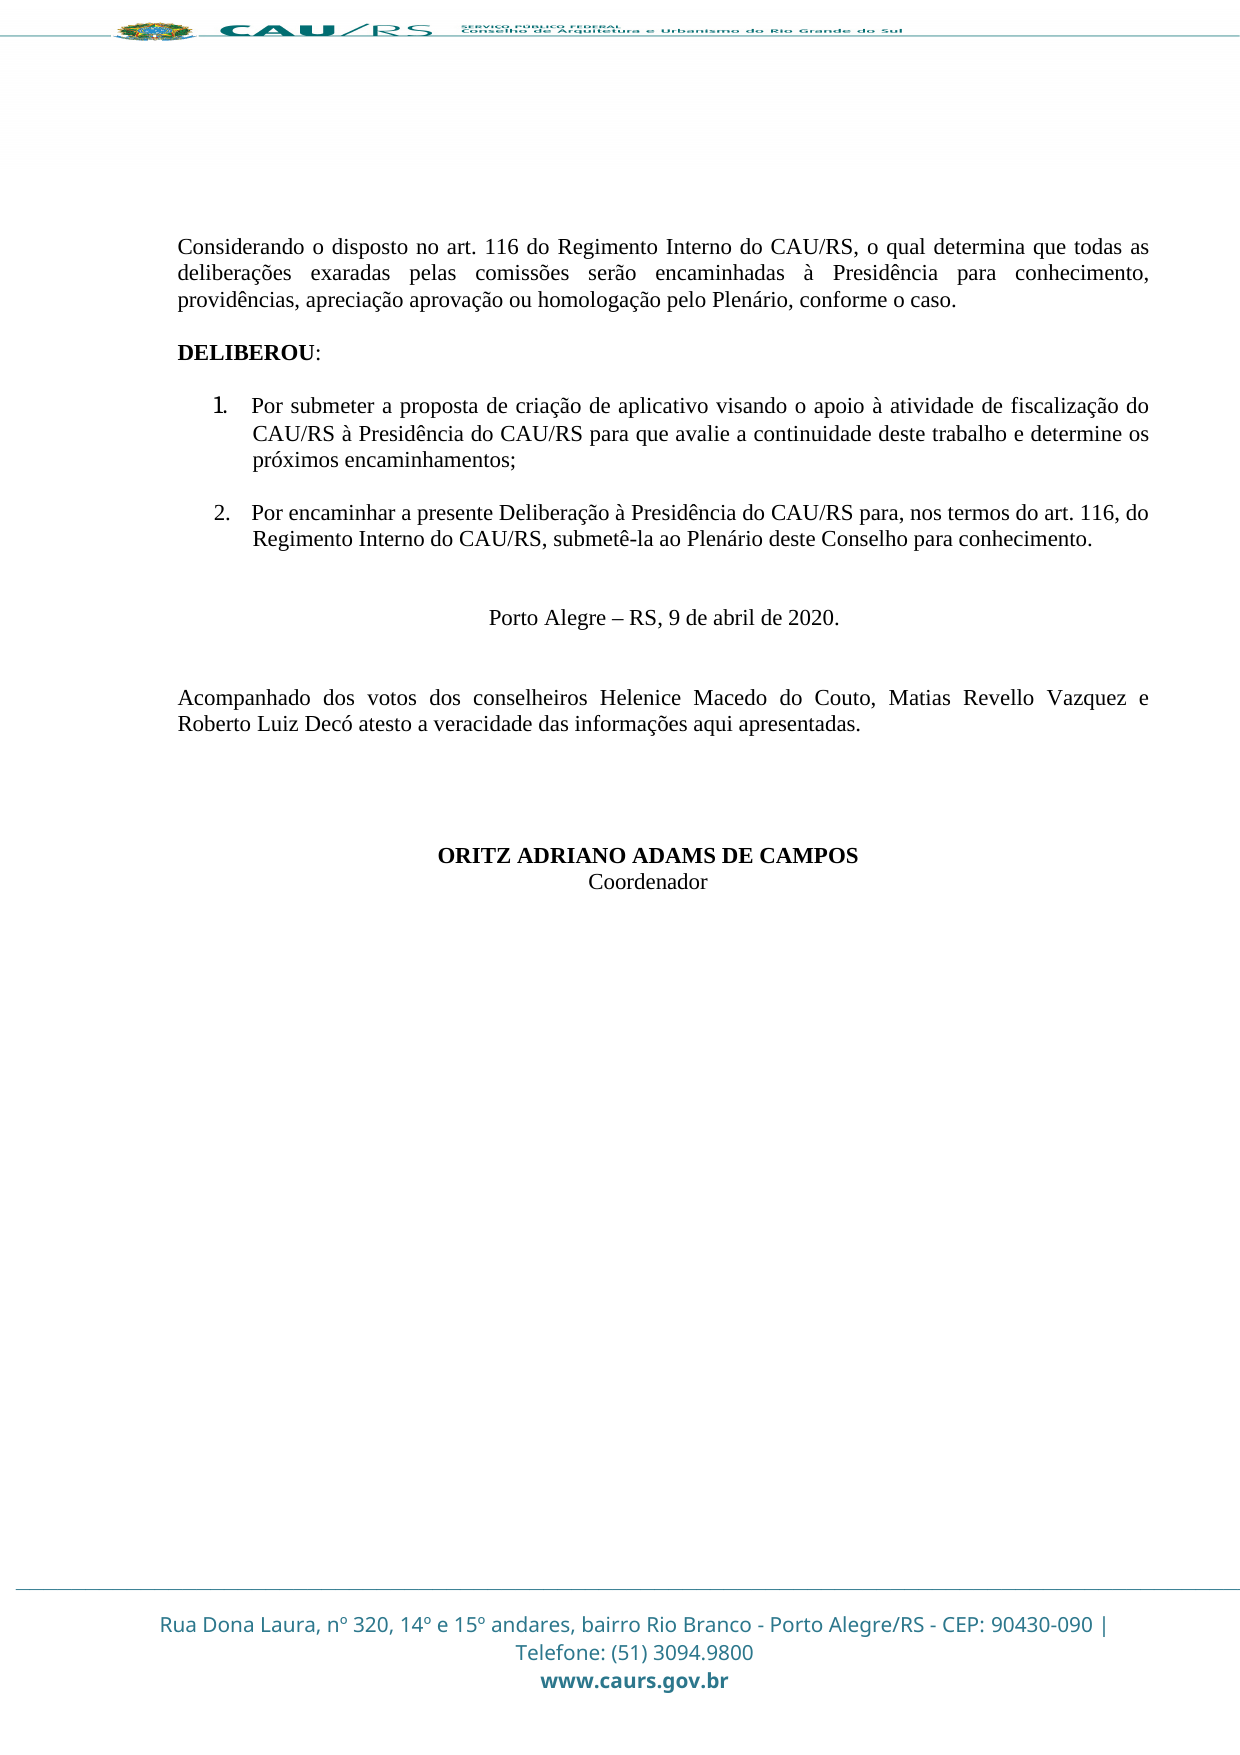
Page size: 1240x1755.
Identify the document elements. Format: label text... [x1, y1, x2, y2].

text Porto Alegre – RS, 9 de abril de 2020. [177, 604, 1151, 631]
text DELIBEROU: [177, 338, 1151, 365]
list Por encaminhar a presente Deliberação à Presidência do CAU/RS para, nos termos do art. 116, do Regimento Interno do CAU/RS, submetê-la ao Plenário deste Conselho para conhecimento. [213, 499, 1151, 552]
table_header ORITZ ADRIANO ADAMS DE CAMPOS Coordenador [177, 842, 1119, 894]
text Acompanhado dos votos dos conselheiros Helenice Macedo do Couto, Matias Revello Vazquez e Roberto Luiz Decó atesto a veracidade das informações aqui apresentadas. [177, 683, 1151, 736]
list Por submeter a proposta de criação de aplicativo visando o apoio à atividade de fiscalização do CAU/RS à Presidência do CAU/RS para que avalie a continuidade deste trabalho e determine os próximos encaminhamentos; [213, 391, 1151, 473]
text Considerando o disposto no art. 116 do Regimento Interno do CAU/RS, o qual determina que todas as deliberações exaradas pelas comissões serão encaminhadas à Presidência para conhecimento, providências, apreciação aprovação ou homologação pelo Plenário, conforme o caso. [177, 233, 1151, 312]
